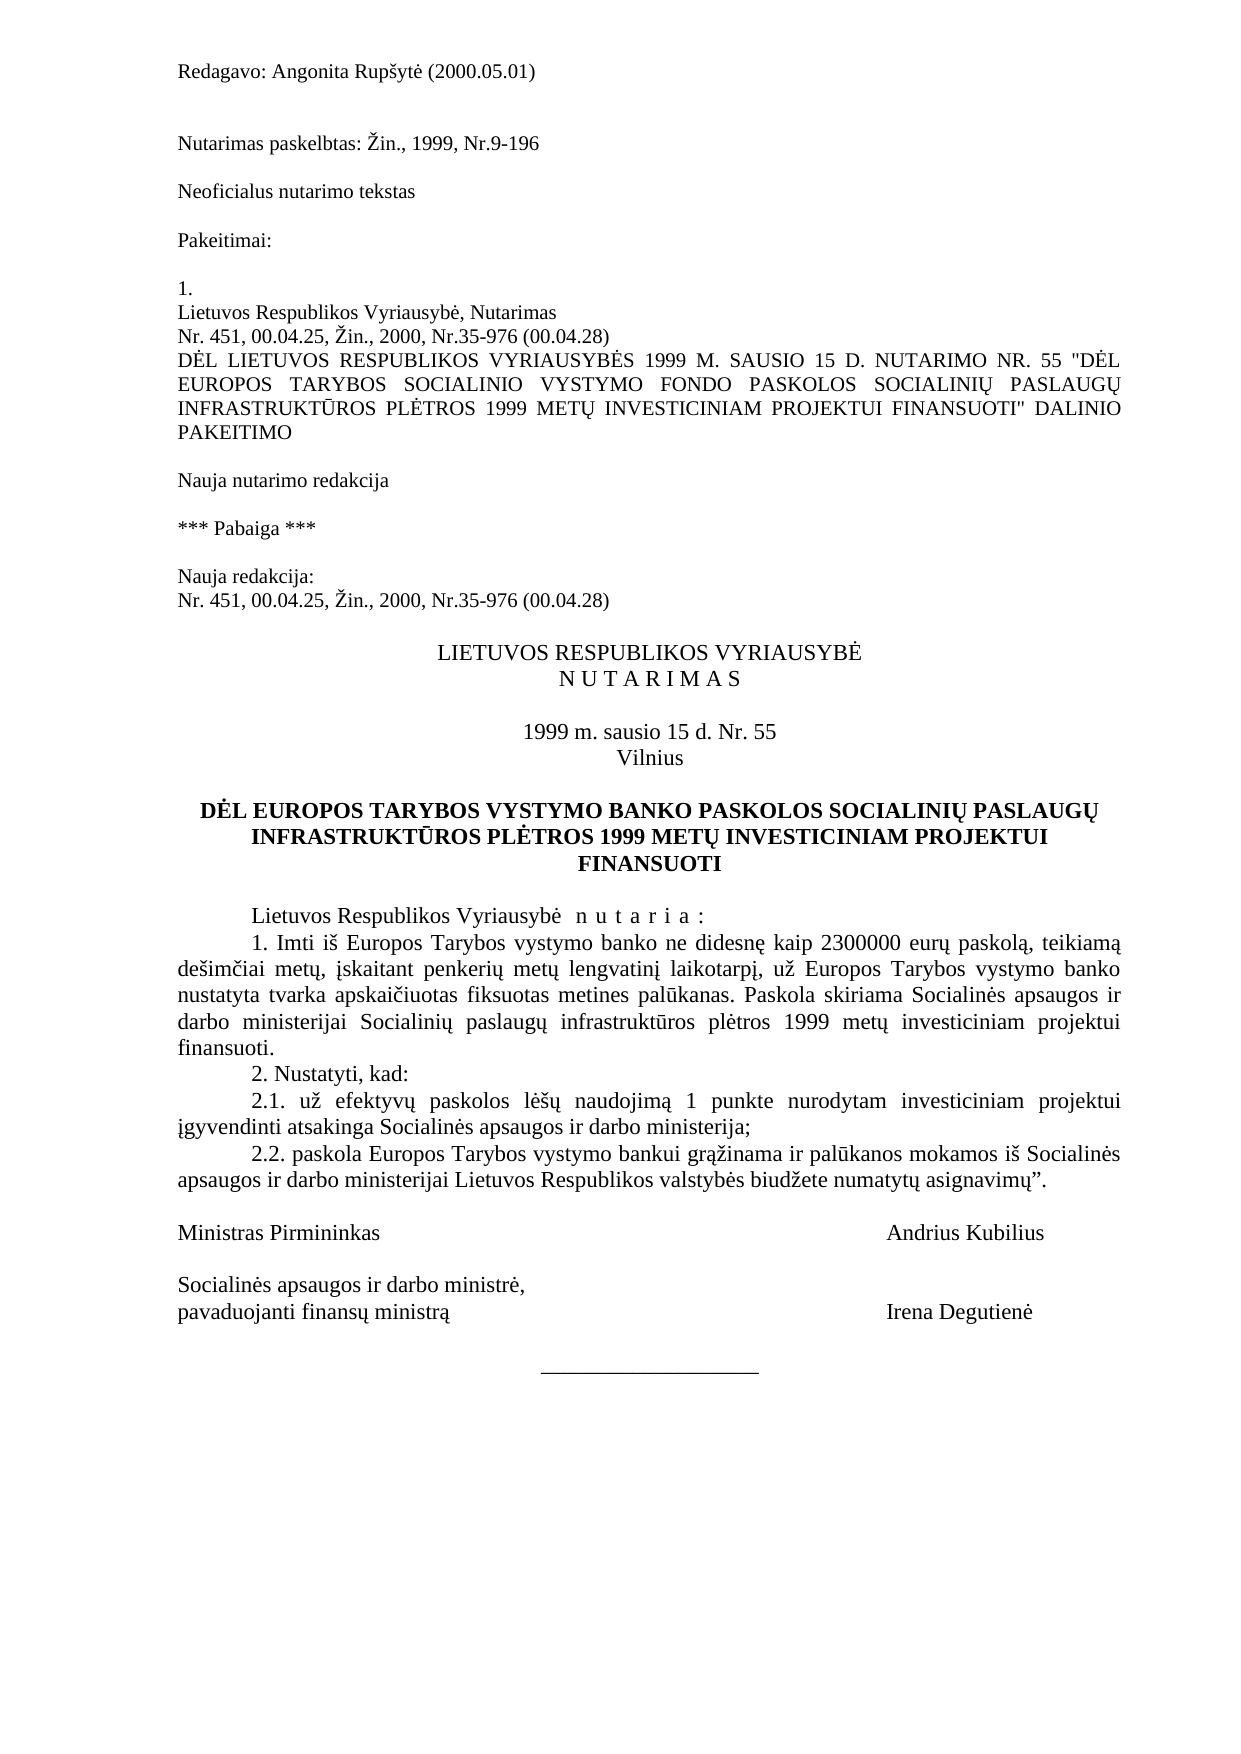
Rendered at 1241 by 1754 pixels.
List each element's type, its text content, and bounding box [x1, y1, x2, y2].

text Pakeitimai: [177, 227, 1122, 252]
text *** Pabaiga *** [177, 516, 1122, 540]
text 2.2. paskola Europos Tarybos vystymo bankui grąžinama ir palūkanos mokamos iš Socialinės apsaugos ir darbo ministerijai Lietuvos Respublikos valstybės biudžete numatytų asignavimų”. [177, 1139, 1122, 1192]
text 1999 m. sausio 15 d. Nr. 55 [177, 718, 1122, 744]
text Nauja nutarimo redakcija [177, 468, 1122, 492]
text 1. [177, 276, 1122, 300]
text Redagavo: Angonita Rupšytė (2000.05.01) [177, 59, 1122, 83]
text ___________________ [177, 1350, 1122, 1377]
text Nr. 451, 00.04.25, Žin., 2000, Nr.35-976 (00.04.28) [177, 324, 1122, 348]
text Lietuvos Respublikos Vyriausybė, Nutarimas [177, 300, 1122, 324]
text LIETUVOS RESPUBLIKOS VYRIAUSYBĖ [177, 639, 1122, 665]
text 2.1. už efektyvų paskolos lėšų naudojimą 1 punkte nurodytam investiciniam projektui įgyvendinti atsakinga Socialinės apsaugos ir darbo ministerija; [177, 1087, 1122, 1139]
text 2. Nustatyti, kad: [177, 1061, 1122, 1087]
text Nr. 451, 00.04.25, Žin., 2000, Nr.35-976 (00.04.28) [177, 588, 1122, 612]
text Lietuvos Respublikos Vyriausybė nutaria: [177, 902, 1122, 929]
text N U T A R I M A S [177, 665, 1122, 692]
text Neoficialus nutarimo tekstas [177, 179, 1122, 203]
text Ministras Pirmininkas Andrius Kubilius [177, 1219, 1122, 1245]
text 1. Imti iš Europos Tarybos vystymo banko ne didesnę kaip 2300000 eurų paskolą, teikiamą dešimčiai metų, įskaitant penkerių metų lengvatinį laikotarpį, už Europos Tarybos vystymo banko nustatyta tvarka apskaičiuotas fiksuotas metines palūkanas. Paskola skiriama Socialinės apsaugos ir darbo ministerijai Socialinių paslaugų infrastruktūros plėtros 1999 metų investiciniam projektui finansuoti. [177, 929, 1122, 1061]
text DĖL EUROPOS TARYBOS VYSTYMO BANKO PASKOLOS SOCIALINIŲ PASLAUGŲ INFRASTRUKTŪROS PLĖTROS 1999 METŲ INVESTICINIAM PROJEKTUI FINANSUOTI [177, 797, 1122, 876]
text Nauja redakcija: [177, 564, 1122, 588]
text DĖL LIETUVOS RESPUBLIKOS VYRIAUSYBĖS 1999 M. SAUSIO 15 D. NUTARIMO NR. 55 "DĖL EUROPOS TARYBOS SOCIALINIO VYSTYMO FONDO PASKOLOS SOCIALINIŲ PASLAUGŲ INFRASTRUKTŪROS PLĖTROS 1999 METŲ INVESTICINIAM PROJEKTUI FINANSUOTI" DALINIO PAKEITIMO [177, 348, 1122, 444]
text pavaduojanti finansų ministrą Irena Degutienė [177, 1298, 1122, 1324]
text Socialinės apsaugos ir darbo ministrė, [177, 1271, 1122, 1298]
text Nutarimas paskelbtas: Žin., 1999, Nr.9-196 [177, 131, 1122, 155]
text Vilnius [177, 744, 1122, 771]
